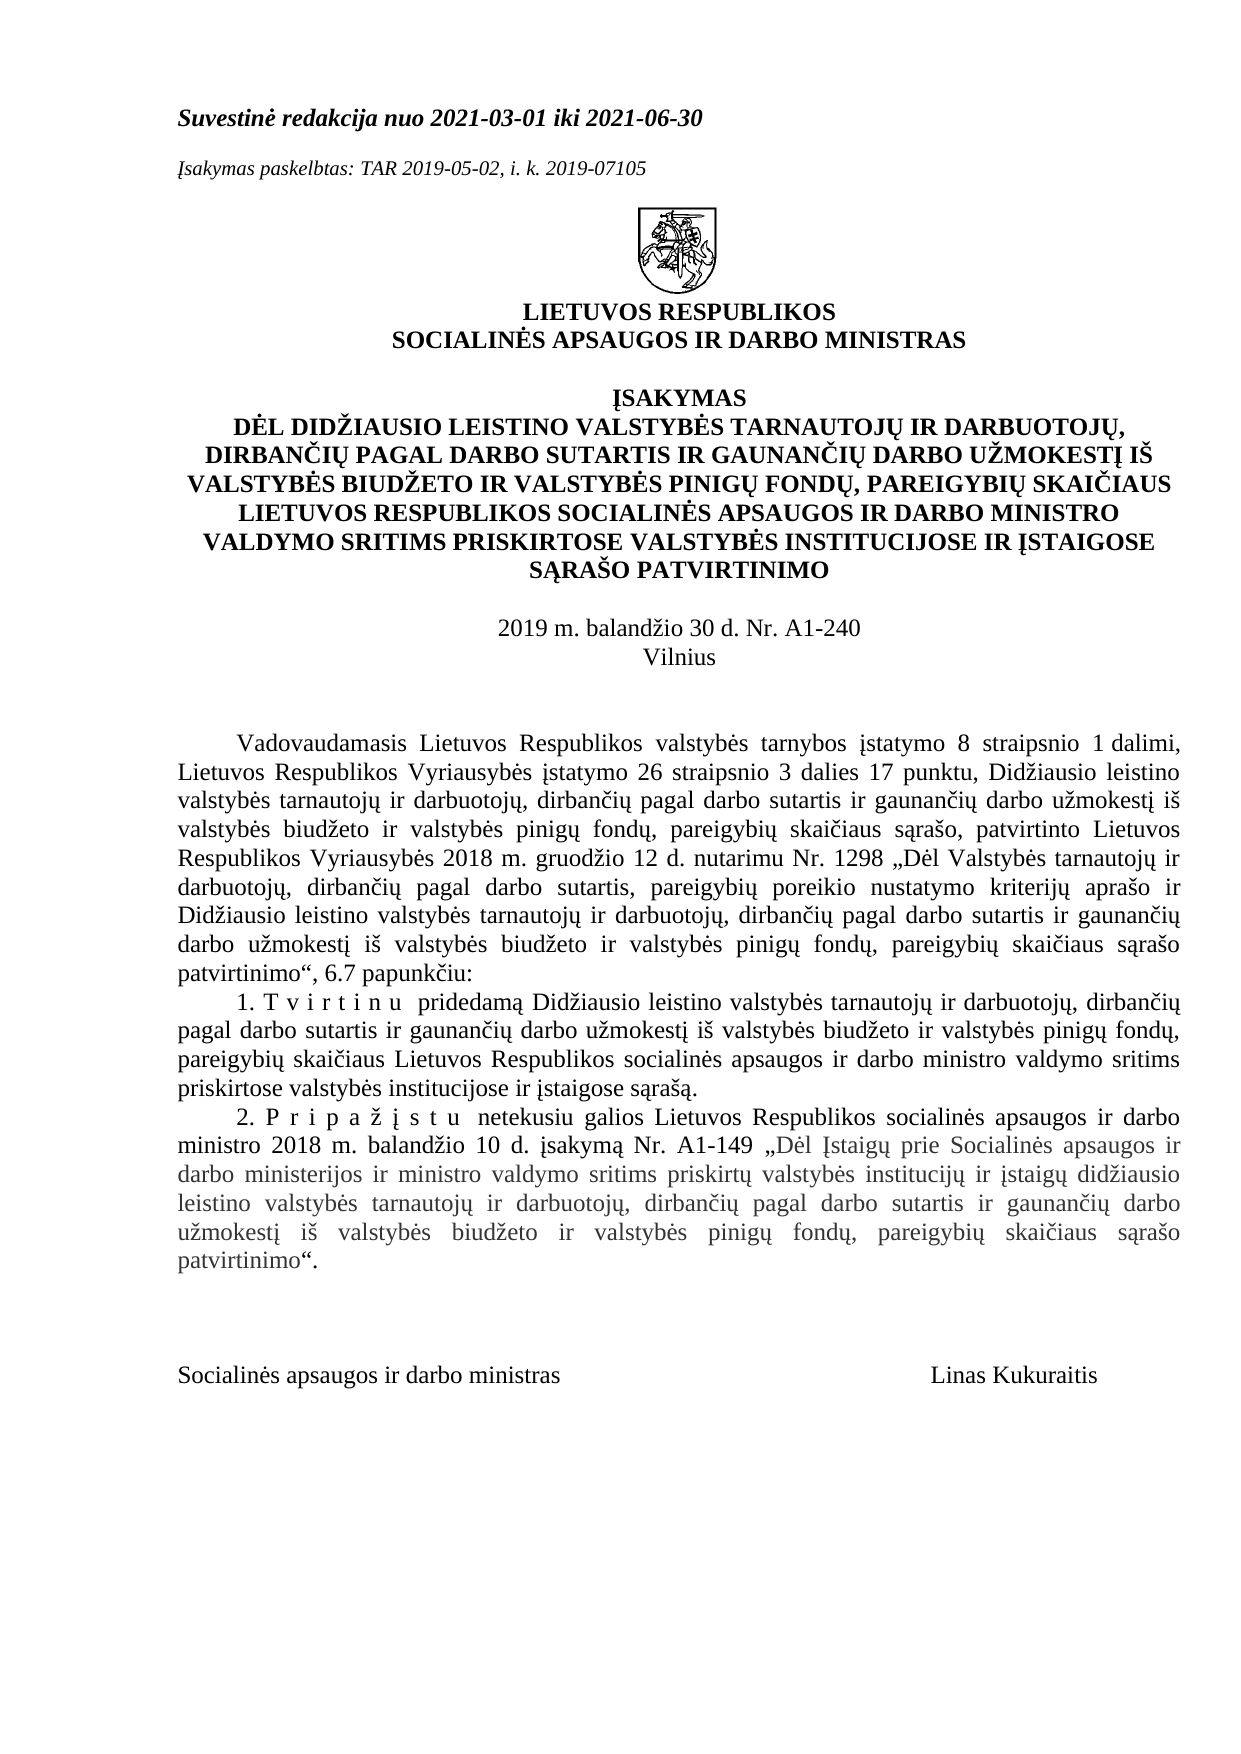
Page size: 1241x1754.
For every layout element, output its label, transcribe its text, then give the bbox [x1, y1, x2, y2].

text ĮSAKYMAS [177, 383, 1181, 412]
text Suvestinė redakcija nuo 2021-03-01 iki 2021-06-30 [177, 103, 1181, 132]
text DĖL DIDŽIAUSIO LEISTINO VALSTYBĖS TARNAUTOJŲ IR DARBUOTOJŲ, DIRBANČIŲ PAGAL DARBO SUTARTIS IR GAUNANČIŲ DARBO UŽMOKESTĮ IŠ VALSTYBĖS BIUDŽETO IR VALSTYBĖS PINIGŲ FONDŲ, pareigybių skaičiaus lietuvos respublikos socialinės apsaugos ir darbo ministro valdymo sritims priskirtose VALSTYBĖS INSTITUCIJOSE IR ĮSTAIGOSE SĄRAŠO PATVIRTINIMO [177, 412, 1181, 584]
text Vilnius [177, 642, 1181, 670]
text LIETUVOS RESPUBLIKOS [177, 297, 1181, 325]
text 1. T v i r t i n u pridedamą Didžiausio leistino valstybės tarnautojų ir darbuotojų, dirbančių pagal darbo sutartis ir gaunančių darbo užmokestį iš valstybės biudžeto ir valstybės pinigų fondų, pareigybių skaičiaus Lietuvos Respublikos socialinės apsaugos ir darbo ministro valdymo sritims priskirtose valstybės institucijose ir įstaigose sąrašą. [177, 987, 1181, 1102]
text 2. P r i p a ž į s t u netekusiu galios Lietuvos Respublikos socialinės apsaugos ir darbo ministro 2018 m. balandžio 10 d. įsakymą Nr. A1-149 „Dėl Įstaigų prie Socialinės apsaugos ir darbo ministerijos ir ministro valdymo sritims priskirtų valstybės institucijų ir įstaigų didžiausio leistino valstybės tarnautojų ir darbuotojų, dirbančių pagal darbo sutartis ir gaunančių darbo užmokestį iš valstybės biudžeto ir valstybės pinigų fondų, pareigybių skaičiaus sąrašo patvirtinimo“. [177, 1102, 1181, 1274]
text Socialinės apsaugos ir darbo ministras Linas Kukuraitis [177, 1360, 1181, 1389]
text Vadovaudamasis Lietuvos Respublikos valstybės tarnybos įstatymo 8 straipsnio 1 dalimi, Lietuvos Respublikos Vyriausybės įstatymo 26 straipsnio 3 dalies 17 punktu, Didžiausio leistino valstybės tarnautojų ir darbuotojų, dirbančių pagal darbo sutartis ir gaunančių darbo užmokestį iš valstybės biudžeto ir valstybės pinigų fondų, pareigybių skaičiaus sąrašo, patvirtinto Lietuvos Respublikos Vyriausybės 2018 m. gruodžio 12 d. nutarimu Nr. 1298 „Dėl Valstybės tarnautojų ir darbuotojų, dirbančių pagal darbo sutartis, pareigybių poreikio nustatymo kriterijų aprašo ir Didžiausio leistino valstybės tarnautojų ir darbuotojų, dirbančių pagal darbo sutartis ir gaunančių darbo užmokestį iš valstybės biudžeto ir valstybės pinigų fondų, pareigybių skaičiaus sąrašo patvirtinimo“, 6.7 papunkčiu: [177, 728, 1181, 987]
text Įsakymas paskelbtas: TAR 2019-05-02, i. k. 2019-07105 [177, 156, 1181, 180]
text 2019 m. balandžio 30 d. Nr. A1-240 [177, 613, 1181, 642]
text SOCIALINĖS APSAUGOS IR DARBO MINISTRAS [177, 325, 1181, 354]
